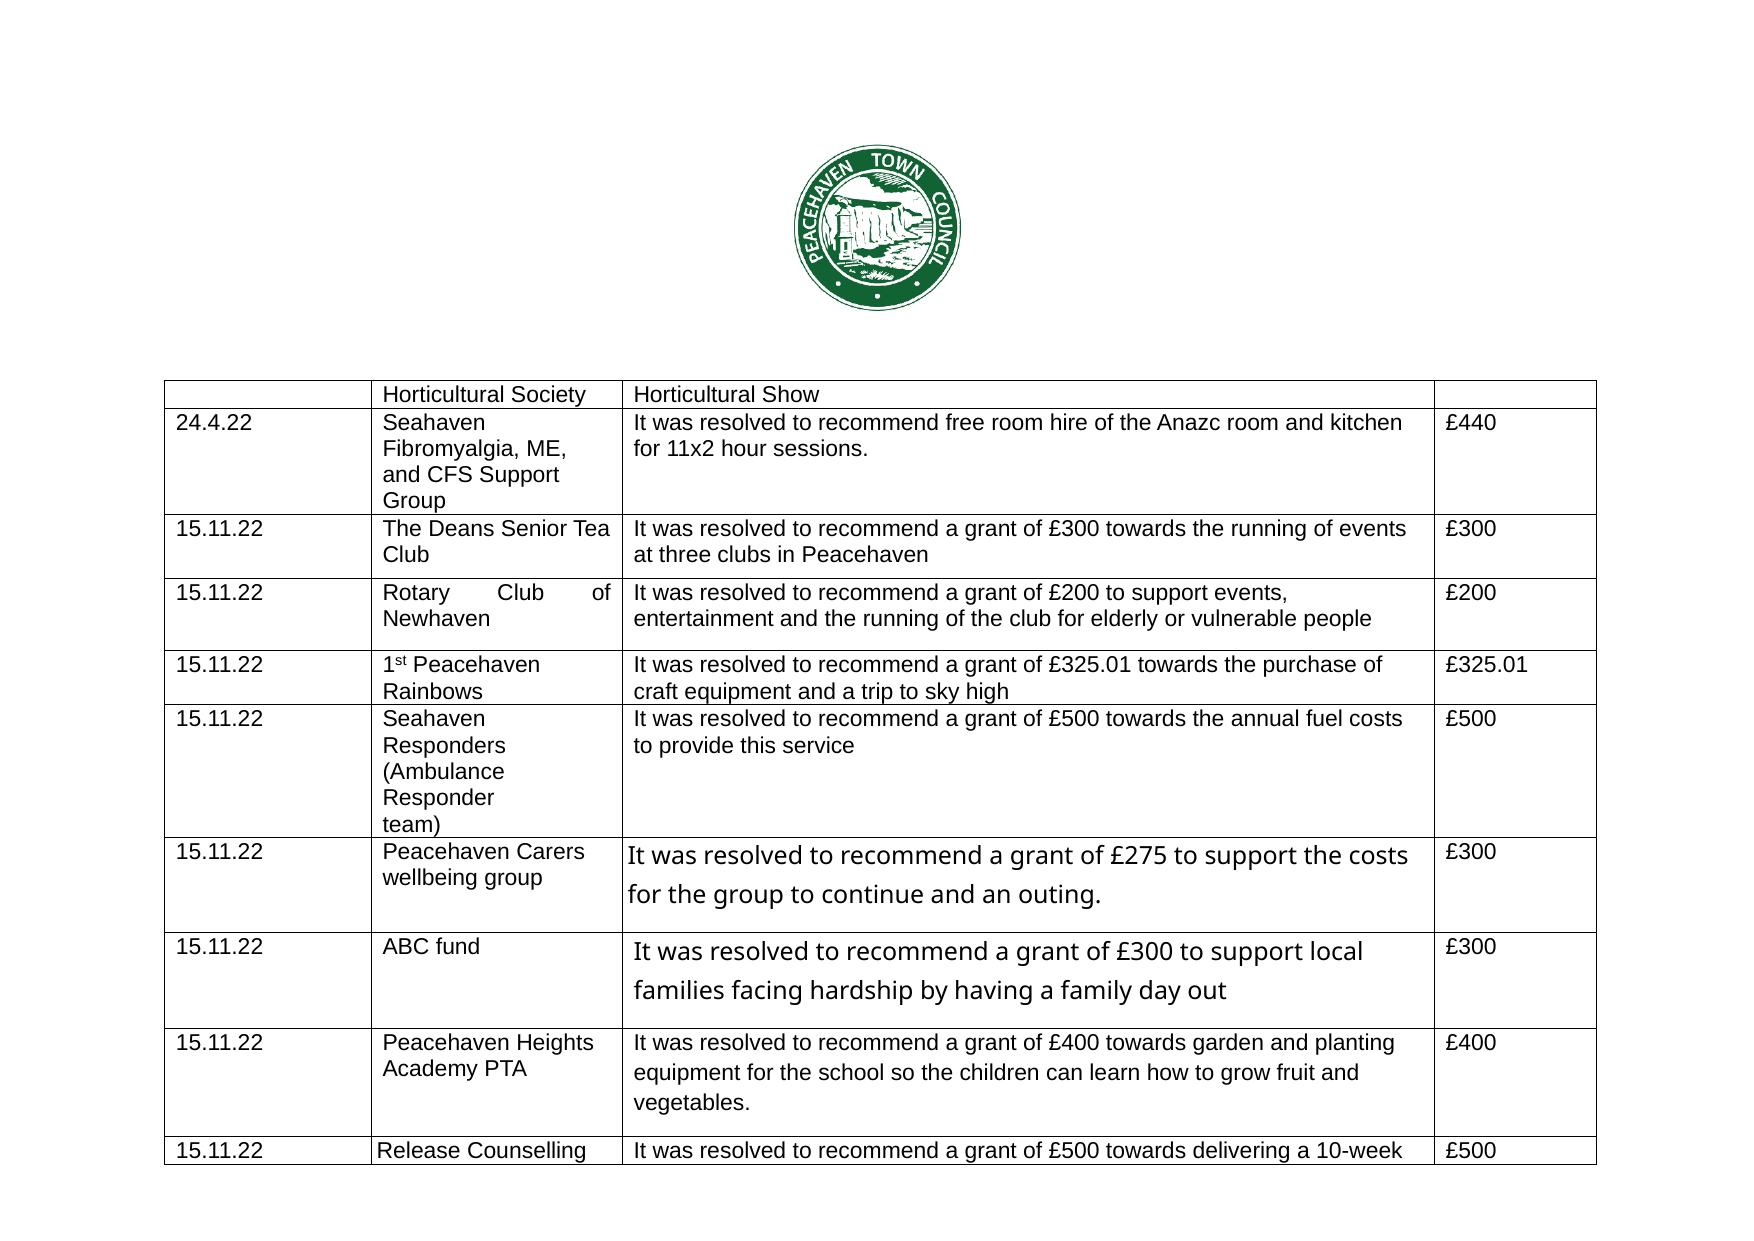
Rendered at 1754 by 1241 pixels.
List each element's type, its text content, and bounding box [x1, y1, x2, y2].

table_cell ABC fund [372, 933, 622, 1027]
table_cell 15.11.22 [165, 1029, 371, 1136]
table_cell Peacehaven Carers wellbeing group [372, 838, 622, 932]
table_cell Seahaven Responders (Ambulance Responder team) [372, 705, 622, 837]
table_cell 15.11.22 [165, 705, 371, 837]
table_cell It was resolved to recommend a grant of £200 to support events, entertainment and the running of the club for elderly or vulnerable people [623, 579, 1434, 650]
table_cell It was resolved to recommend a grant of £400 towards garden and planting equipment for the school so the children can learn how to grow fruit and vegetables. [623, 1029, 1434, 1136]
table_cell Horticultural Show [623, 381, 1434, 407]
table_cell £400 [1435, 1029, 1596, 1136]
table_cell 15.11.22 [165, 515, 371, 578]
table_cell [165, 381, 371, 407]
table_cell It was resolved to recommend a grant of £300 to support local families facing hardship by having a family day out [623, 933, 1434, 1027]
table_cell The Deans Senior Tea Club [372, 515, 622, 578]
table_cell £500 [1435, 705, 1596, 837]
table_cell £200 [1435, 579, 1596, 650]
table_cell It was resolved to recommend a grant of £325.01 towards the purchase of craft equipment and a trip to sky high [623, 651, 1434, 704]
table_cell 15.11.22 [165, 651, 371, 704]
table_cell 15.11.22 [165, 1137, 371, 1164]
table_cell 15.11.22 [165, 838, 371, 932]
table_cell Rotary Club of Newhaven [372, 579, 622, 650]
table_cell [1435, 381, 1596, 407]
table_cell It was resolved to recommend a grant of £275 to support the costs for the group to continue and an outing. [623, 838, 1434, 932]
table_cell Peacehaven Heights Academy PTA [372, 1029, 622, 1136]
table_cell 15.11.22 [165, 579, 371, 650]
table_cell 1st Peacehaven Rainbows [372, 651, 622, 704]
table_cell It was resolved to recommend a grant of £500 towards delivering a 10-week [623, 1137, 1434, 1164]
table_cell £300 [1435, 933, 1596, 1027]
table_cell Horticultural Society [372, 381, 622, 407]
table_cell 24.4.22 [165, 409, 371, 514]
table_cell £300 [1435, 515, 1596, 578]
table_cell £325.01 [1435, 651, 1596, 704]
table_cell Release Counselling [372, 1137, 622, 1164]
table_cell £440 [1435, 409, 1596, 514]
table_cell £300 [1435, 838, 1596, 932]
table_cell It was resolved to recommend free room hire of the Anazc room and kitchen for 11x2 hour sessions. [623, 409, 1434, 514]
table_cell Seahaven Fibromyalgia, ME, and CFS Support Group [372, 409, 622, 514]
table_cell 15.11.22 [165, 933, 371, 1027]
table_cell £500 [1435, 1137, 1596, 1164]
table_cell It was resolved to recommend a grant of £300 towards the running of events at three clubs in Peacehaven [623, 515, 1434, 578]
table_cell It was resolved to recommend a grant of £500 towards the annual fuel costs to provide this service [623, 705, 1434, 837]
